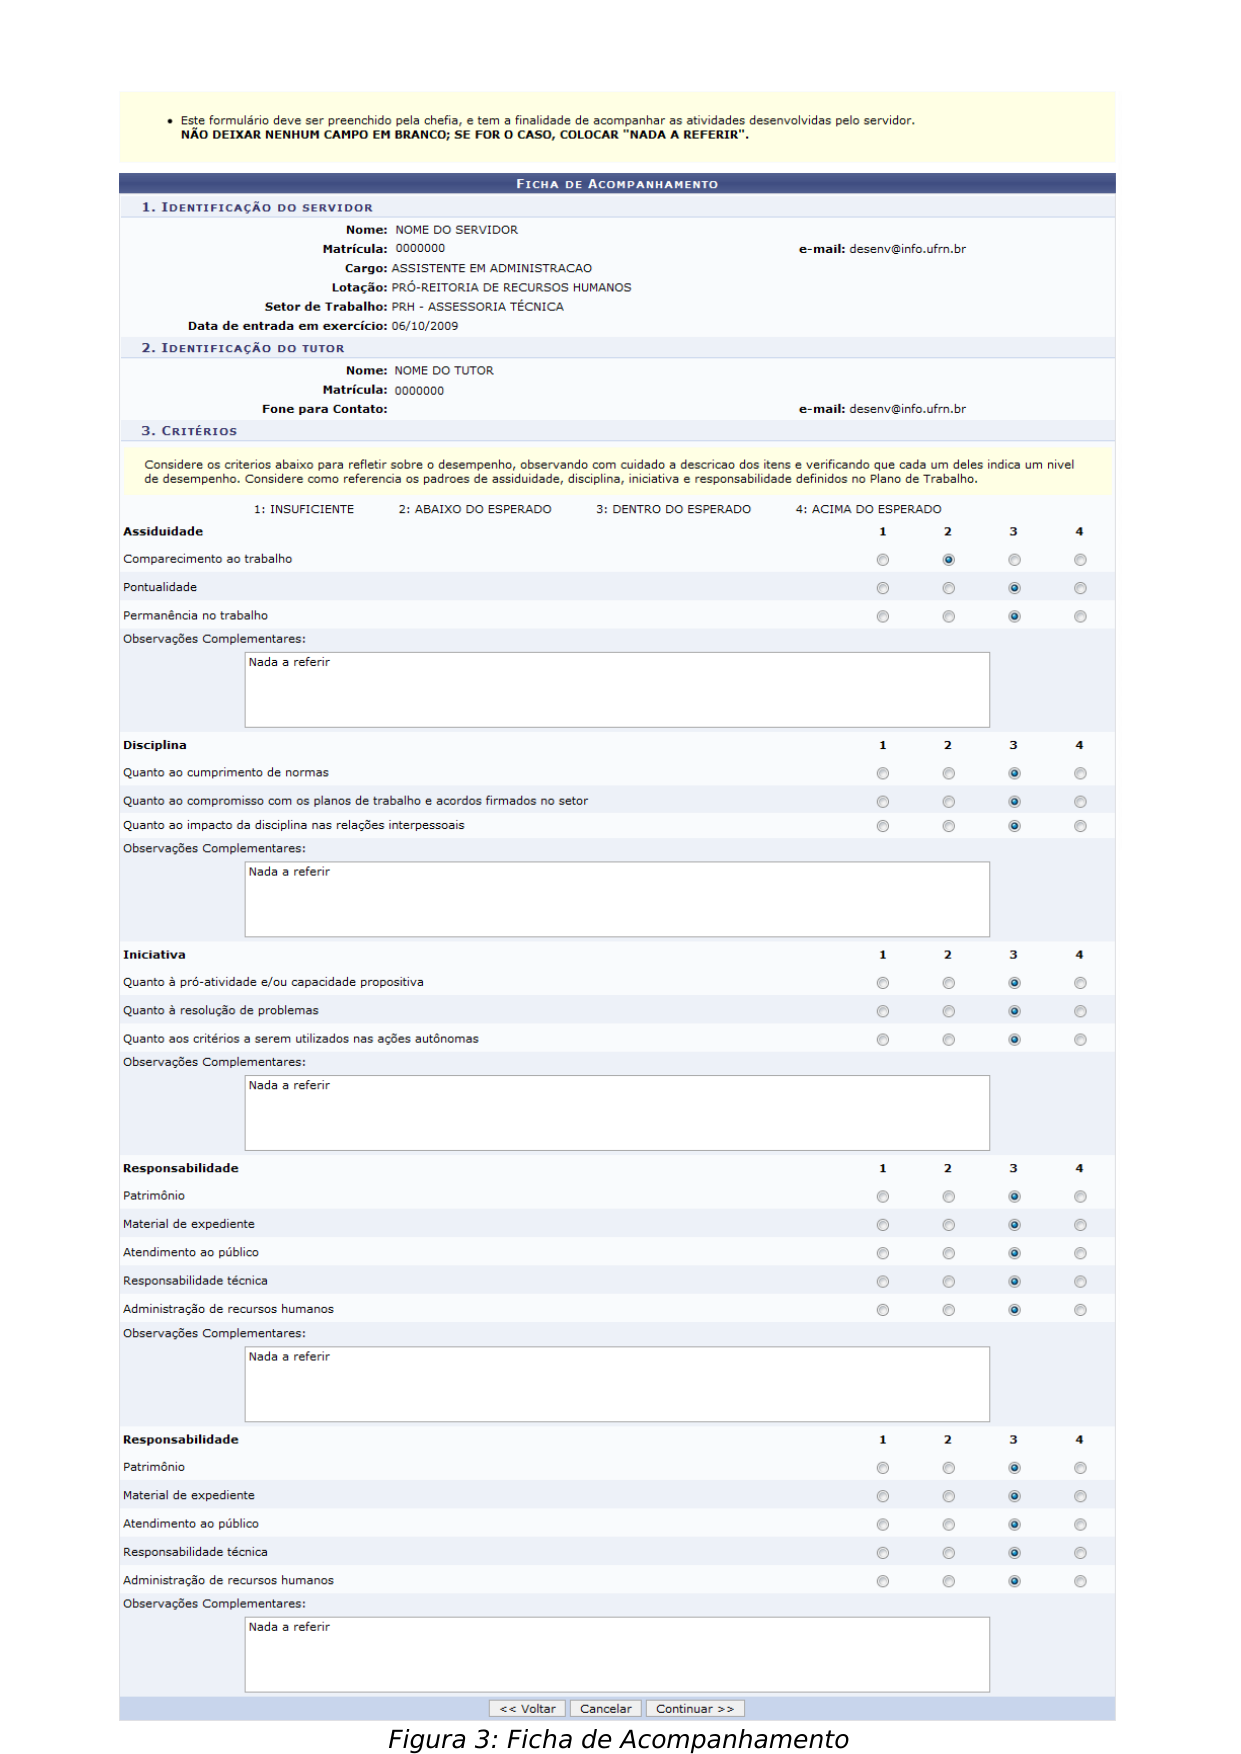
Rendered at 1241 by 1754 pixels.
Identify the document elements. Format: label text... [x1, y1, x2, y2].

picture [118, 91, 1123, 1725]
text Figura 3: Ficha de Acompanhamento [118, 1725, 1122, 1754]
